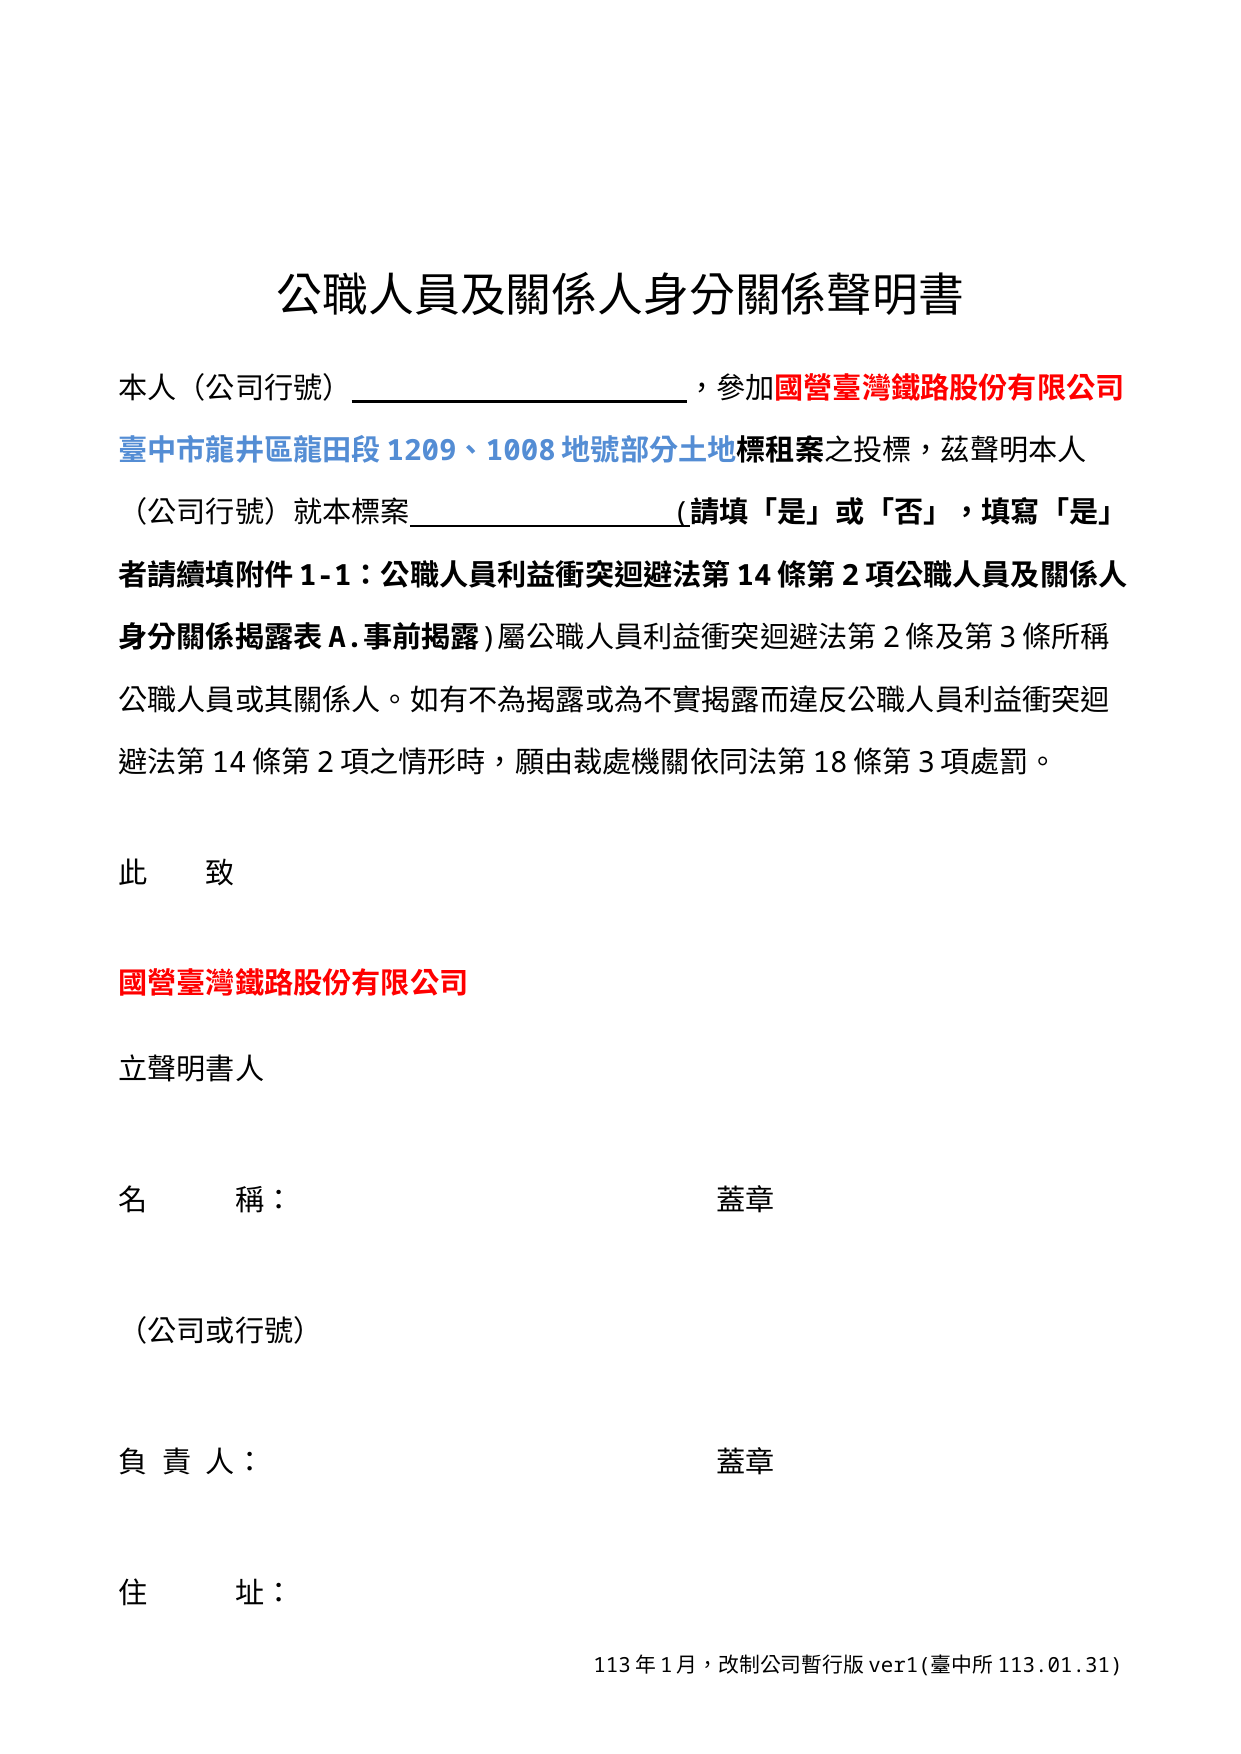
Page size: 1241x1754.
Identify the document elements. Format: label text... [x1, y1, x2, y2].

text 國營臺灣鐵路股份有限公司 [118, 939, 1122, 1001]
text （公司或行號） [118, 1287, 1122, 1350]
text 本人（公司行號） ，參加國營臺灣鐵路股份有限公司 臺中市龍井區龍田段1209、1008地號部分土地標租案之投標，茲聲明本人（公司行號）就本標案 (請填「是」或「否」，填寫「是」者請續填附件1-1：公職人員利益衝突迴避法第14條第2項公職人員及關係人身分關係揭露表A.事前揭露)屬公職人員利益衝突迴避法第2條及第3條所稱公職人員或其關係人。如有不為揭露或為不實揭露而違反公職人員利益衝突迴避法第14條第2項之情形時，願由裁處機關依同法第18條第3項處罰。 [118, 344, 1128, 781]
text 負 責 人： 蓋章 [118, 1418, 1122, 1481]
text 住 址： [118, 1549, 1122, 1612]
text 立聲明書人 [118, 1025, 1122, 1087]
text 此 致 [118, 829, 1122, 891]
text 公職人員及關係人身分關係聲明書 [118, 219, 1122, 344]
text 名 稱： 蓋章 [118, 1156, 1122, 1218]
